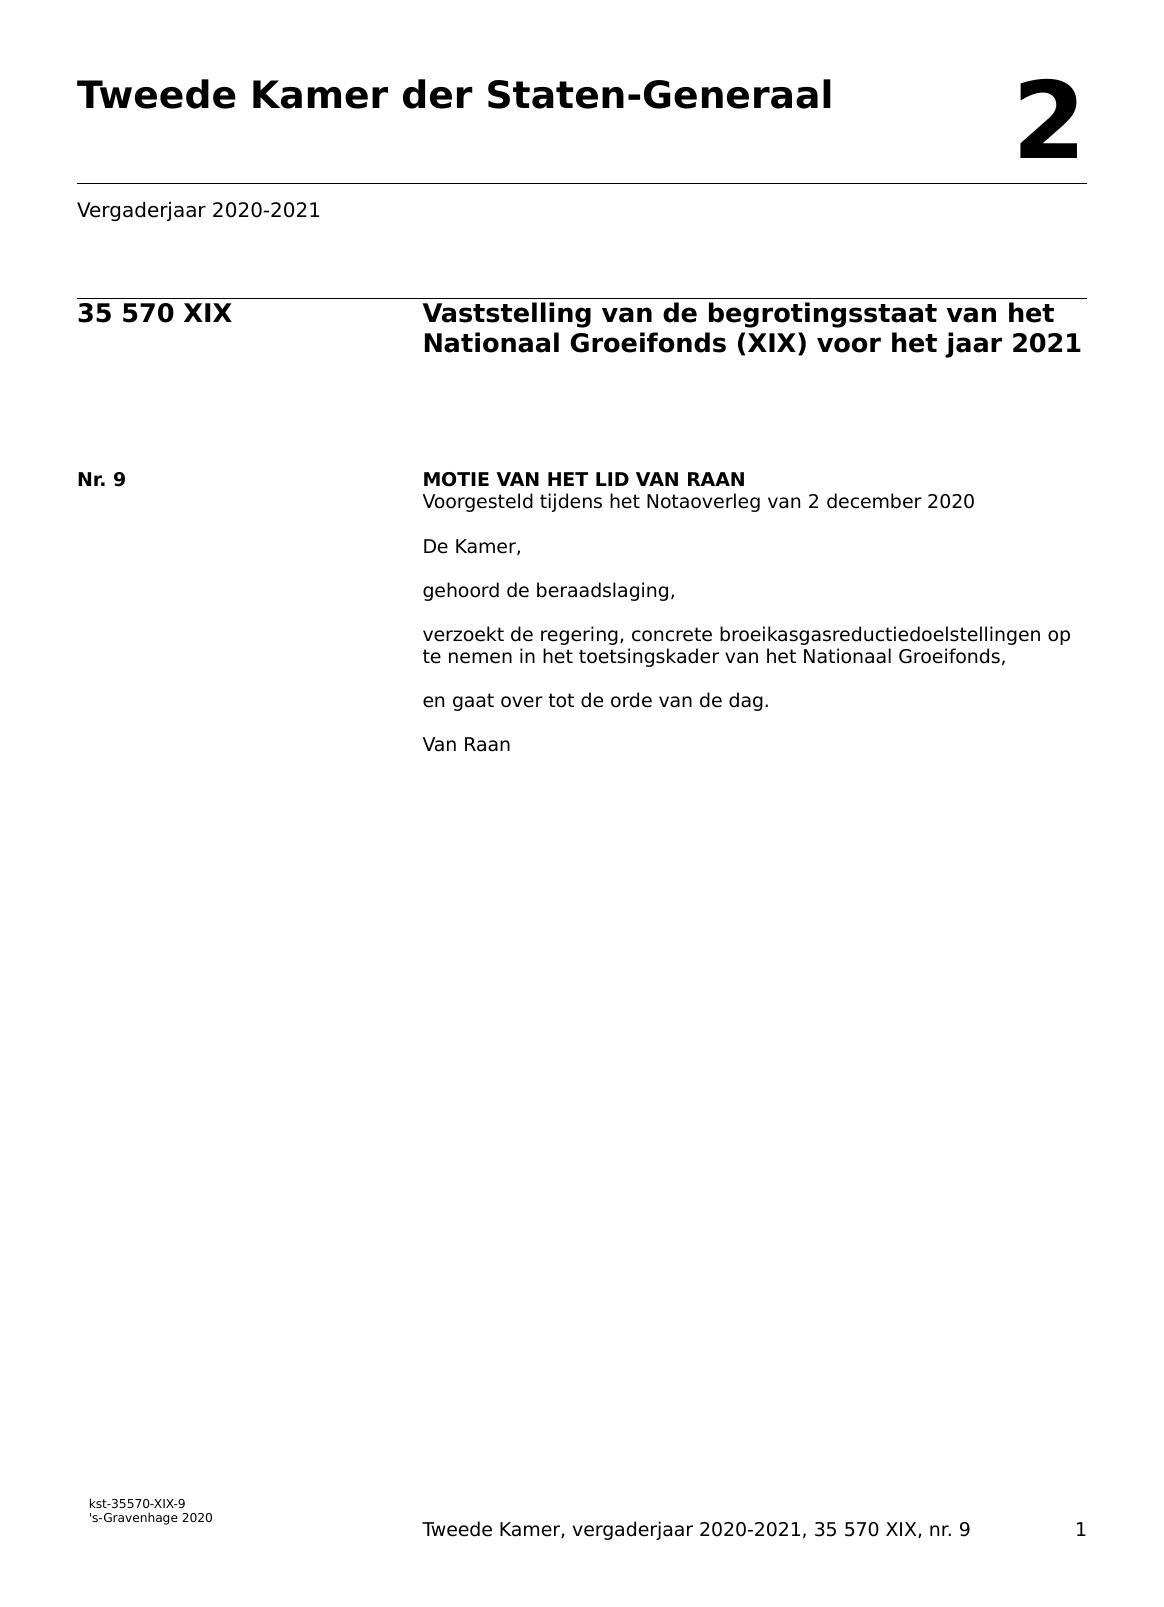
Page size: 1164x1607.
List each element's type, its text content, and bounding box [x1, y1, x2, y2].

text Van Raan [422, 734, 1087, 756]
subtitle 35 570 XIX Vaststelling van de begrotingsstaat van het Nationaal Groeifonds (XIX) voor het jaar 2021 [77, 299, 1087, 358]
table_header Tweede Kamer der Staten-Generaal [77, 59, 886, 183]
text verzoekt de regering, concrete broeikasgasreductiedoelstellingen op te nemen in het toetsingskader van het Nationaal Groeifonds, [422, 624, 1087, 668]
table_header 2 [886, 59, 1087, 183]
text De Kamer, [422, 536, 1087, 557]
text 's-Gravenhage 2020 [88, 1511, 323, 1525]
table_cell Vergaderjaar 2020-2021 [77, 184, 1087, 298]
text gehoord de beraadslaging, [422, 580, 1087, 602]
text Voorgesteld tijdens het Notaoverleg van 2 december 2020 [422, 491, 1087, 513]
text kst-35570-XIX-9 [88, 1497, 323, 1511]
subtitle Nr. 9 MOTIE VAN HET LID VAN RAAN [77, 469, 1087, 491]
text en gaat over tot de orde van de dag. [422, 690, 1087, 712]
